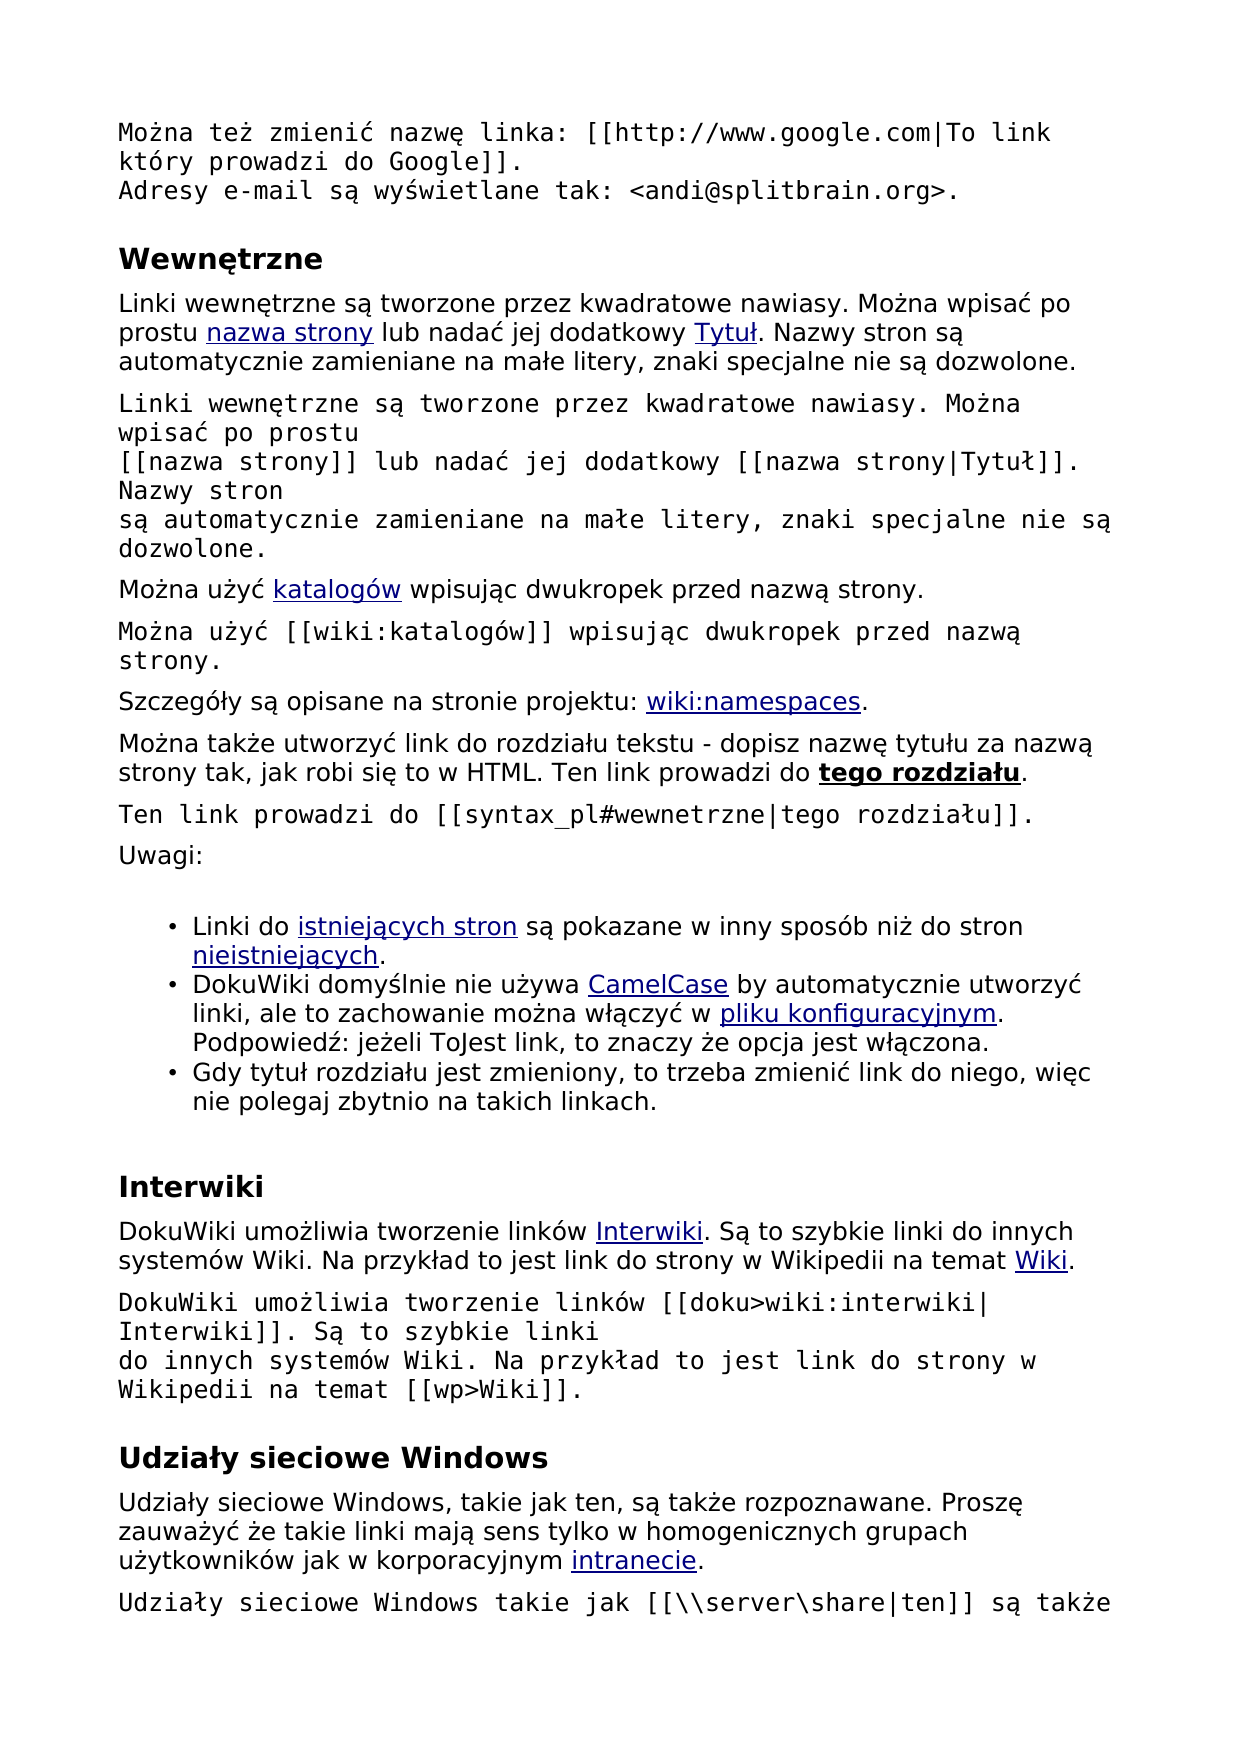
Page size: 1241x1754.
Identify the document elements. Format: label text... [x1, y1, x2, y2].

text DokuWiki umożliwia tworzenie linków [[doku>wiki:interwiki|Interwiki]]. Są to szybkie linki do innych systemów Wiki. Na przykład to jest link do strony w Wikipedii na temat [[wp>Wiki]]. [118, 1288, 1122, 1404]
subtitle Udziały sieciowe Windows [118, 1441, 1122, 1475]
text Udziały sieciowe Windows takie jak [[\\server\share|ten]] są także [118, 1588, 1122, 1617]
text Można użyć katalogów wpisując dwukropek przed nazwą strony. [118, 576, 1122, 605]
text Szczegóły są opisane na stronie projektu: wiki:namespaces. [118, 687, 1122, 717]
text Uwagi: [118, 841, 1122, 870]
subtitle Interwiki [118, 1171, 1122, 1204]
text Linki wewnętrzne są tworzone przez kwadratowe nawiasy. Można wpisać po prostu [[nazwa strony]] lub nadać jej dodatkowy [[nazwa strony|Tytuł]]. Nazwy stron są automatycznie zamieniane na małe litery, znaki specjalne nie są dozwolone. [118, 389, 1122, 564]
text Można też zmienić nazwę linka: [[http://www.google.com|To link który prowadzi do Google]]. Adresy e-mail są wyświetlane tak: <andi@splitbrain.org>. [118, 118, 1122, 206]
text DokuWiki umożliwia tworzenie linków Interwiki. Są to szybkie linki do innych systemów Wiki. Na przykład to jest link do strony w Wikipedii na temat Wiki. [118, 1217, 1122, 1275]
text Linki wewnętrzne są tworzone przez kwadratowe nawiasy. Można wpisać po prostu nazwa strony lub nadać jej dodatkowy Tytuł. Nazwy stron są automatycznie zamieniane na małe litery, znaki specjalne nie są dozwolone. [118, 289, 1122, 376]
list Linki do istniejących stron są pokazane w inny sposób niż do stron nieistniejących. [177, 912, 1122, 970]
text Można także utworzyć link do rozdziału tekstu - dopisz nazwę tytułu za nazwą strony tak, jak robi się to w HTML. Ten link prowadzi do tego rozdziału. [118, 729, 1122, 787]
list DokuWiki domyślnie nie używa CamelCase by automatycznie utworzyć linki, ale to zachowanie można włączyć w pliku konfiguracyjnym. Podpowiedź: jeżeli ToJest link, to znaczy że opcja jest włączona. [177, 970, 1122, 1058]
text Można użyć [[wiki:katalogów]] wpisując dwukropek przed nazwą strony. [118, 617, 1122, 676]
list Gdy tytuł rozdziału jest zmieniony, to trzeba zmienić link do niego, więc nie polegaj zbytnio na takich linkach. [177, 1058, 1122, 1116]
text Udziały sieciowe Windows, takie jak ten, są także rozpoznawane. Proszę zauważyć że takie linki mają sens tylko w homogenicznych grupach użytkowników jak w korporacyjnym intranecie. [118, 1488, 1122, 1575]
text Ten link prowadzi do [[syntax_pl#wewnetrzne|tego rozdziału]]. [118, 800, 1122, 829]
subtitle Wewnętrzne [118, 242, 1122, 276]
